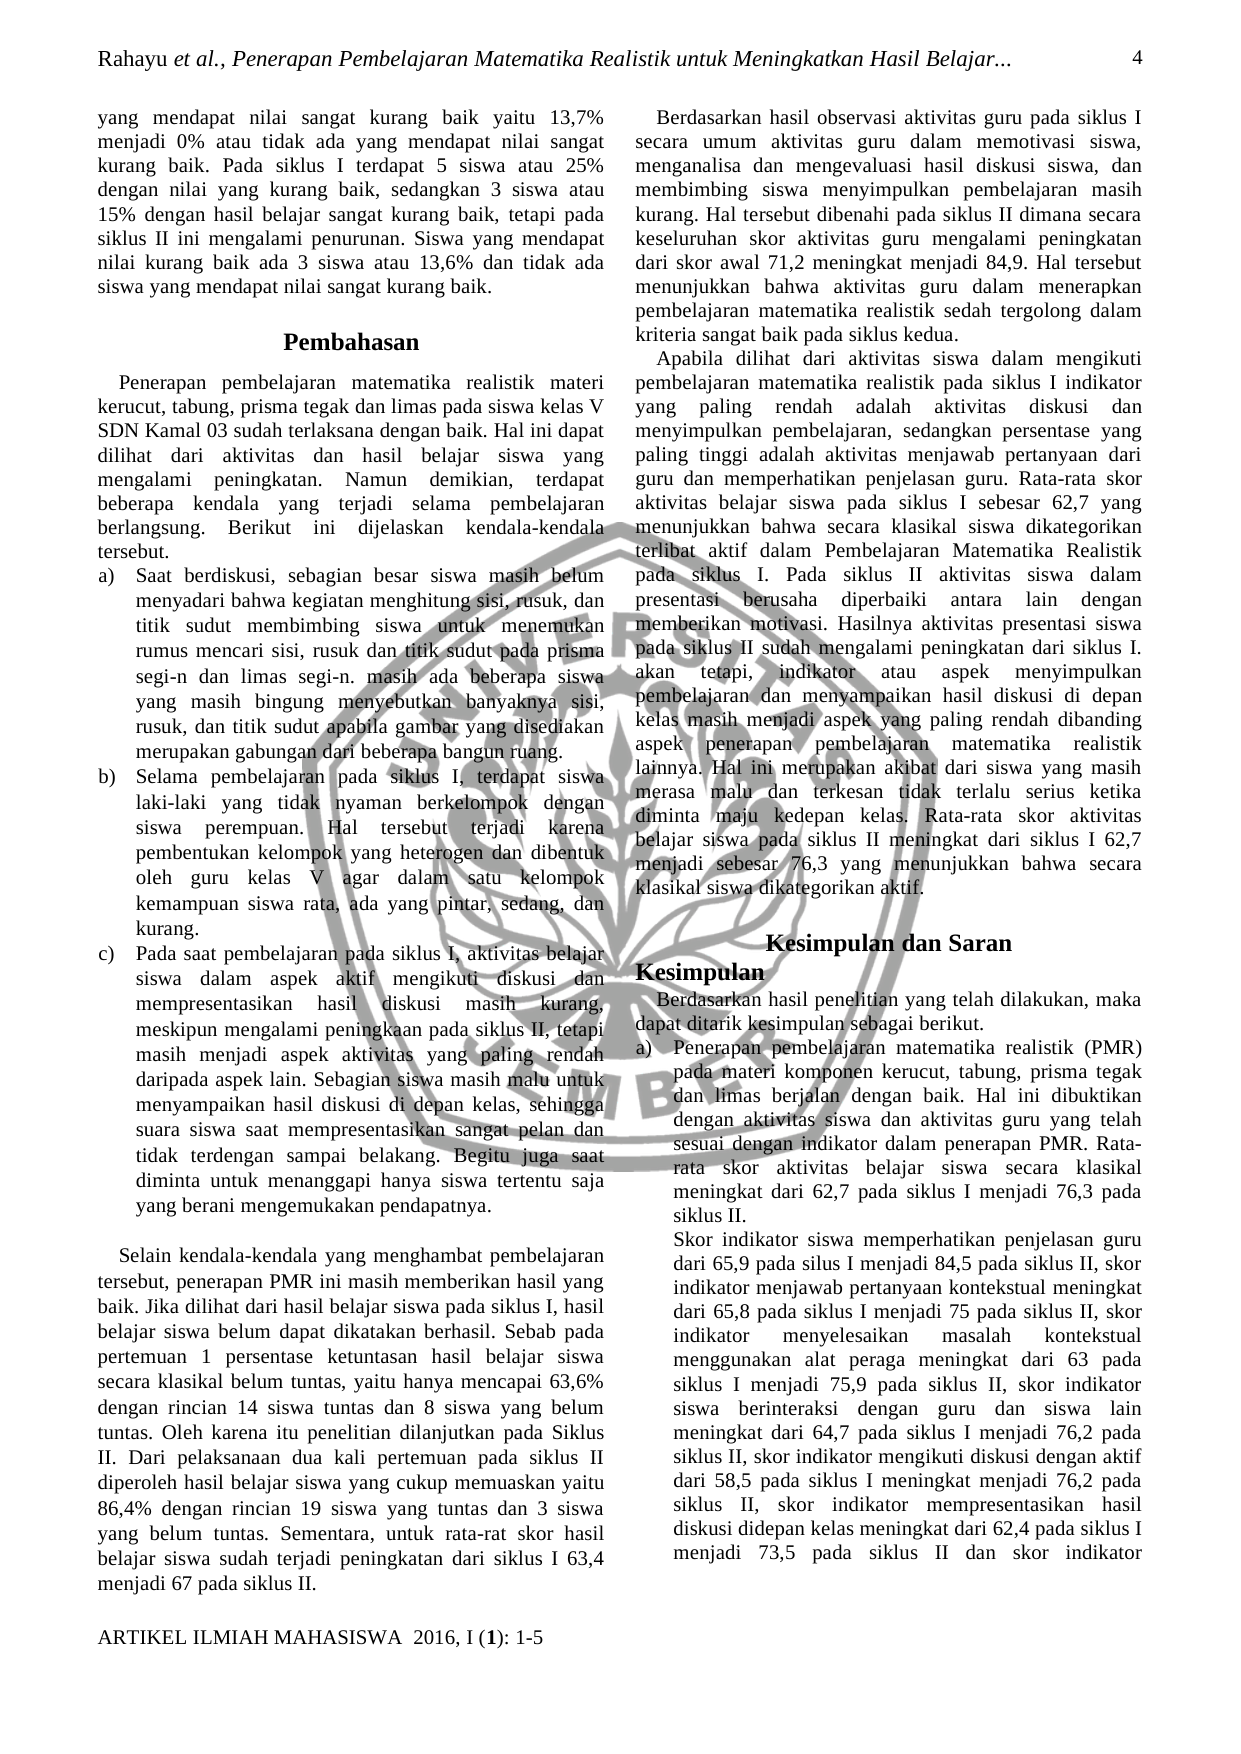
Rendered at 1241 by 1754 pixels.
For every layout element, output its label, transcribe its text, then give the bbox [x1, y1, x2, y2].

text Penerapan pembelajaran matematika realistik materi kerucut, tabung, prisma tegak dan limas pada siswa kelas V SDN Kamal 03 sudah terlaksana dengan baik. Hal ini dapat dilihat dari aktivitas dan hasil belajar siswa yang mengalami peningkatan. Namun demikian, terdapat beberapa kendala yang terjadi selama pembelajaran berlangsung. Berikut ini dijelaskan kendala-kendala tersebut. [97, 370, 605, 563]
list Selama pembelajaran pada siklus I, terdapat siswa laki-laki yang tidak nyaman berkelompok dengan siswa perempuan. Hal tersebut terjadi karena pembentukan kelompok yang heterogen dan dibentuk oleh guru kelas V agar dalam satu kelompok kemampuan siswa rata, ada yang pintar, sedang, dan kurang. [98, 764, 605, 940]
text Pembahasan [97, 327, 605, 356]
text Kesimpulan dan Saran [635, 928, 1143, 957]
picture [229, 447, 1011, 1246]
text Apabila dilihat dari aktivitas siswa dalam mengikuti pembelajaran matematika realistik pada siklus I indikator yang paling rendah adalah aktivitas diskusi dan menyimpulkan pembelajaran, sedangkan persentase yang paling tinggi adalah aktivitas menjawab pertanyaan dari guru dan memperhatikan penjelasan guru. Rata-rata skor aktivitas belajar siswa pada siklus I sebesar 62,7 yang menunjukkan bahwa secara klasikal siswa dikategorikan terlibat aktif dalam Pembelajaran Matematika Realistik pada siklus I. Pada siklus II aktivitas siswa dalam presentasi berusaha diperbaiki antara lain dengan memberikan motivasi. Hasilnya aktivitas presentasi siswa pada siklus II sudah mengalami peningkatan dari siklus I. akan tetapi, indikator atau aspek menyimpulkan pembelajaran dan menyampaikan hasil diskusi di depan kelas masih menjadi aspek yang paling rendah dibanding aspek penerapan pembelajaran matematika realistik lainnya. Hal ini merupakan akibat dari siswa yang masih merasa malu dan terkesan tidak terlalu serius ketika diminta maju kedepan kelas. Rata-rata skor aktivitas belajar siswa pada siklus II meningkat dari siklus I 62,7 menjadi sebesar 76,3 yang menunjukkan bahwa secara klasikal siswa dikategorikan aktif. [635, 346, 1143, 899]
list Skor indikator siswa memperhatikan penjelasan guru dari 65,9 pada silus I menjadi 84,5 pada siklus II, skor indikator menjawab pertanyaan kontekstual meningkat dari 65,8 pada siklus I menjadi 75 pada siklus II, skor indikator menyelesaikan masalah kontekstual menggunakan alat peraga meningkat dari 63 pada siklus I menjadi 75,9 pada siklus II, skor indikator siswa berinteraksi dengan guru dan siswa lain meningkat dari 64,7 pada siklus I menjadi 76,2 pada siklus II, skor indikator mengikuti diskusi dengan aktif dari 58,5 pada siklus I meningkat menjadi 76,2 pada siklus II, skor indikator mempresentasikan hasil diskusi didepan kelas meningkat dari 62,4 pada siklus I menjadi 73,5 pada siklus II dan skor indikator [636, 1227, 1143, 1564]
list Pada saat pembelajaran pada siklus I, aktivitas belajar siswa dalam aspek aktif mengikuti diskusi dan mempresentasikan hasil diskusi masih kurang, meskipun mengalami peningkaan pada siklus II, tetapi masih menjadi aspek aktivitas yang paling rendah daripada aspek lain. Sebagian siswa masih malu untuk menyampaikan hasil diskusi di depan kelas, sehingga suara siswa saat mempresentasikan sangat pelan dan tidak terdengan sampai belakang. Begitu juga saat diminta untuk menanggapi hanya siswa tertentu saja yang berani mengemukakan pendapatnya. [98, 941, 605, 1217]
text Berdasarkan hasil observasi aktivitas guru pada siklus I secara umum aktivitas guru dalam memotivasi siswa, menganalisa dan mengevaluasi hasil diskusi siswa, dan membimbing siswa menyimpulkan pembelajaran masih kurang. Hal tersebut dibenahi pada siklus II dimana secara keseluruhan skor aktivitas guru mengalami peningkatan dari skor awal 71,2 meningkat menjadi 84,9. Hal tersebut menunjukkan bahwa aktivitas guru dalam menerapkan pembelajaran matematika realistik sedah tergolong dalam kriteria sangat baik pada siklus kedua. [635, 105, 1143, 346]
list Penerapan pembelajaran matematika realistik (PMR) pada materi komponen kerucut, tabung, prisma tegak dan limas berjalan dengan baik. Hal ini dibuktikan dengan aktivitas siswa dan aktivitas guru yang telah sesuai dengan indikator dalam penerapan PMR. Rata-rata skor aktivitas belajar siswa secara klasikal meningkat dari 62,7 pada siklus I menjadi 76,3 pada siklus II. [636, 1034, 1143, 1227]
text Kesimpulan [635, 957, 1143, 986]
text Selain kendala-kendala yang menghambat pembelajaran tersebut, penerapan PMR ini masih memberikan hasil yang baik. Jika dilihat dari hasil belajar siswa pada siklus I, hasil belajar siswa belum dapat dikatakan berhasil. Sebab pada pertemuan 1 persentase ketuntasan hasil belajar siswa secara klasikal belum tuntas, yaitu hanya mencapai 63,6% dengan rincian 14 siswa tuntas dan 8 siswa yang belum tuntas. Oleh karena itu penelitian dilanjutkan pada Siklus II. Dari pelaksanaan dua kali pertemuan pada siklus II diperoleh hasil belajar siswa yang cukup memuaskan yaitu 86,4% dengan rincian 19 siswa yang tuntas dan 3 siswa yang belum tuntas. Sementara, untuk rata-rat skor hasil belajar siswa sudah terjadi peningkatan dari siklus I 63,4 menjadi 67 pada siklus II. [97, 1243, 605, 1595]
list Saat berdiskusi, sebagian besar siswa masih belum menyadari bahwa kegiatan menghitung sisi, rusuk, dan titik sudut membimbing siswa untuk menemukan rumus mencari sisi, rusuk dan titik sudut pada prisma segi-n dan limas segi-n. masih ada beberapa siswa yang masih bingung menyebutkan banyaknya sisi, rusuk, dan titik sudut apabila gambar yang disediakan merupakan gabungan dari beberapa bangun ruang. [98, 563, 605, 763]
text Berdasarkan hasil penelitian yang telah dilakukan, maka dapat ditarik kesimpulan sebagai berikut. [635, 986, 1143, 1034]
text yang mendapat nilai sangat kurang baik yaitu 13,7% menjadi 0% atau tidak ada yang mendapat nilai sangat kurang baik. Pada siklus I terdapat 5 siswa atau 25% dengan nilai yang kurang baik, sedangkan 3 siswa atau 15% dengan hasil belajar sangat kurang baik, tetapi pada siklus II ini mengalami penurunan. Siswa yang mendapat nilai kurang baik ada 3 siswa atau 13,6% dan tidak ada siswa yang mendapat nilai sangat kurang baik. [97, 105, 605, 298]
